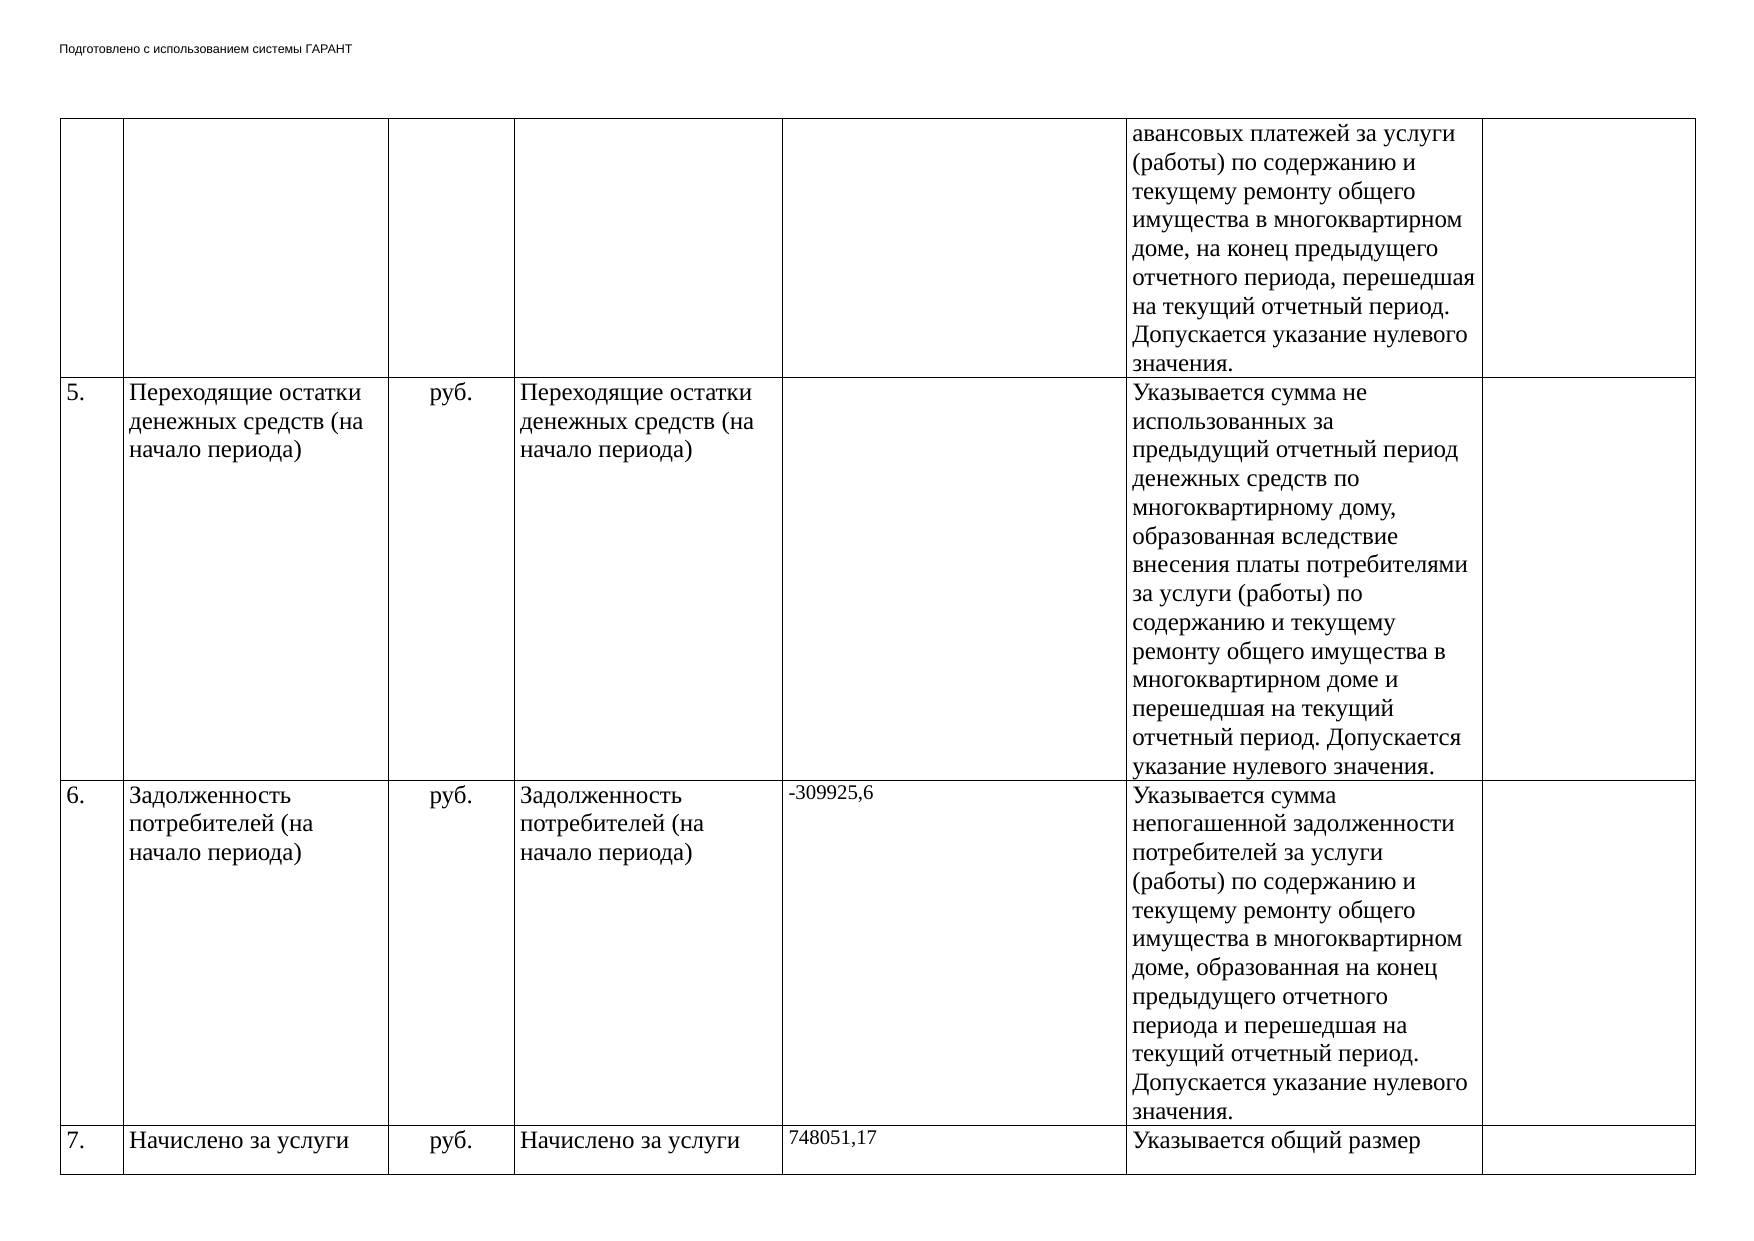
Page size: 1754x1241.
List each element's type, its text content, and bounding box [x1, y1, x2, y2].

table_cell Переходящие остатки денежных средств (на начало периода) [124, 378, 388, 779]
table_cell [515, 119, 782, 377]
table_cell 6. [61, 781, 123, 1125]
table_cell 7. [61, 1126, 123, 1174]
table_cell 5. [61, 378, 123, 779]
table_cell [124, 119, 388, 377]
table_cell -309925,6 [783, 781, 1126, 1125]
table_cell Начислено за услуги [515, 1126, 782, 1174]
table_cell Задолженность потребителей (на начало периода) [515, 781, 782, 1125]
table_cell Указывается сумма непогашенной задолженности потребителей за услуги (работы) по содержанию и текущему ремонту общего имущества в многоквартирном доме, образованная на конец предыдущего отчетного периода и перешедшая на текущий отчетный период. Допускается указание нулевого значения. [1127, 781, 1482, 1125]
table_cell [1483, 1126, 1695, 1174]
table_cell руб. [389, 1126, 514, 1174]
table_cell [61, 119, 123, 377]
table_cell Задолженность потребителей (на начало периода) [124, 781, 388, 1125]
table_cell 748051,17 [783, 1126, 1126, 1174]
table_cell [1483, 119, 1695, 377]
table_cell авансовых платежей за услуги (работы) по содержанию и текущему ремонту общего имущества в многоквартирном доме, на конец предыдущего отчетного периода, перешедшая на текущий отчетный период. Допускается указание нулевого значения. [1127, 119, 1482, 377]
table_cell Указывается общий размер [1127, 1126, 1482, 1174]
table_cell Переходящие остатки денежных средств (на начало периода) [515, 378, 782, 779]
table_cell руб. [389, 781, 514, 1125]
table_cell [1483, 781, 1695, 1125]
table_cell [783, 119, 1126, 377]
table_cell руб. [389, 378, 514, 779]
table_cell Указывается сумма не использованных за предыдущий отчетный период денежных средств по многоквартирному дому, образованная вследствие внесения платы потребителями за услуги (работы) по содержанию и текущему ремонту общего имущества в многоквартирном доме и перешедшая на текущий отчетный период. Допускается указание нулевого значения. [1127, 378, 1482, 779]
table_cell [389, 119, 514, 377]
table_cell Начислено за услуги [124, 1126, 388, 1174]
table_cell [783, 378, 1126, 779]
table_cell [1483, 378, 1695, 779]
